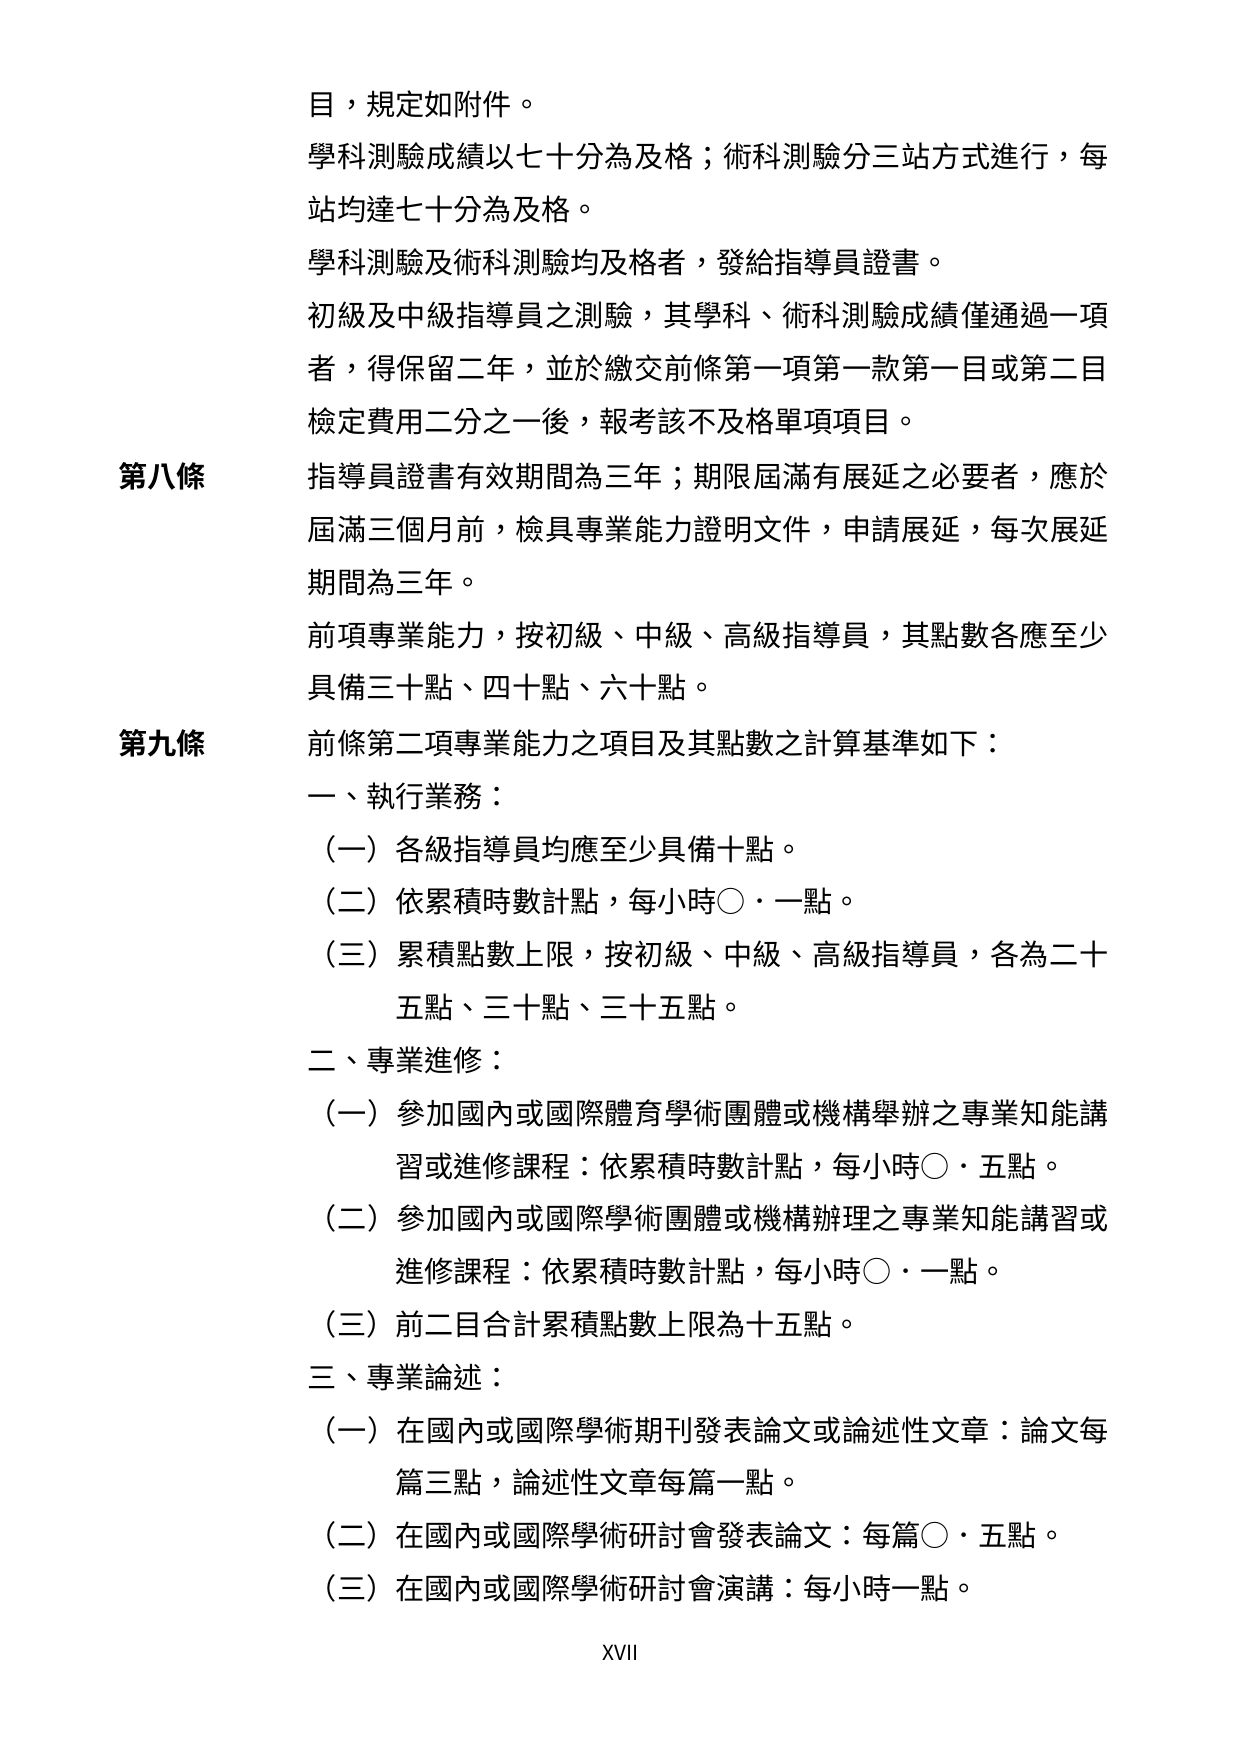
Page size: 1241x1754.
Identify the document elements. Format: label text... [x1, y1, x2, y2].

table_cell 第九條 [118, 714, 295, 1616]
table_cell 前條第二項專業能力之項目及其點數之計算基準如下： 一、執行業務： （一）各級指導員均應至少具備十點。 （二）依累積時數計點，每小時○．一點。 （三）累積點數上限，按初級、中級、高級指導員，各為二十五點、三十點、三十五點。 二、專業進修： （一）參加國內或國際體育學術團體或機構舉辦之專業知能講習或進修課程：依累積時數計點，每小時○．五點。 （二）參加國內或國際學術團體或機構辦理之專業知能講習或進修課程：依累積時數計點，每小時○．一點。 （三）前二目合計累積點數上限為十五點。 三、專業論述： （一）在國內或國際學術期刊發表論文或論述性文章：論文每篇三點，論述性文章每篇一點。 （二）在國內或國際學術研討會發表論文：每篇○．五點。 （三）在國內或國際學術研討會演講：每小時一點。 [295, 714, 1122, 1616]
table_cell [118, 75, 295, 447]
table_cell 目，規定如附件。 學科測驗成績以七十分為及格；術科測驗分三站方式進行，每站均達七十分為及格。 學科測驗及術科測驗均及格者，發給指導員證書。 初級及中級指導員之測驗，其學科、術科測驗成績僅通過一項者，得保留二年，並於繳交前條第一項第一款第一目或第二目檢定費用二分之一後，報考該不及格單項項目。 [295, 75, 1122, 447]
table_cell 指導員證書有效期間為三年；期限屆滿有展延之必要者，應於屆滿三個月前，檢具專業能力證明文件，申請展延，每次展延期間為三年。 前項專業能力，按初級、中級、高級指導員，其點數各應至少具備三十點、四十點、六十點。 [295, 448, 1122, 714]
table_cell 第八條 [118, 448, 295, 714]
